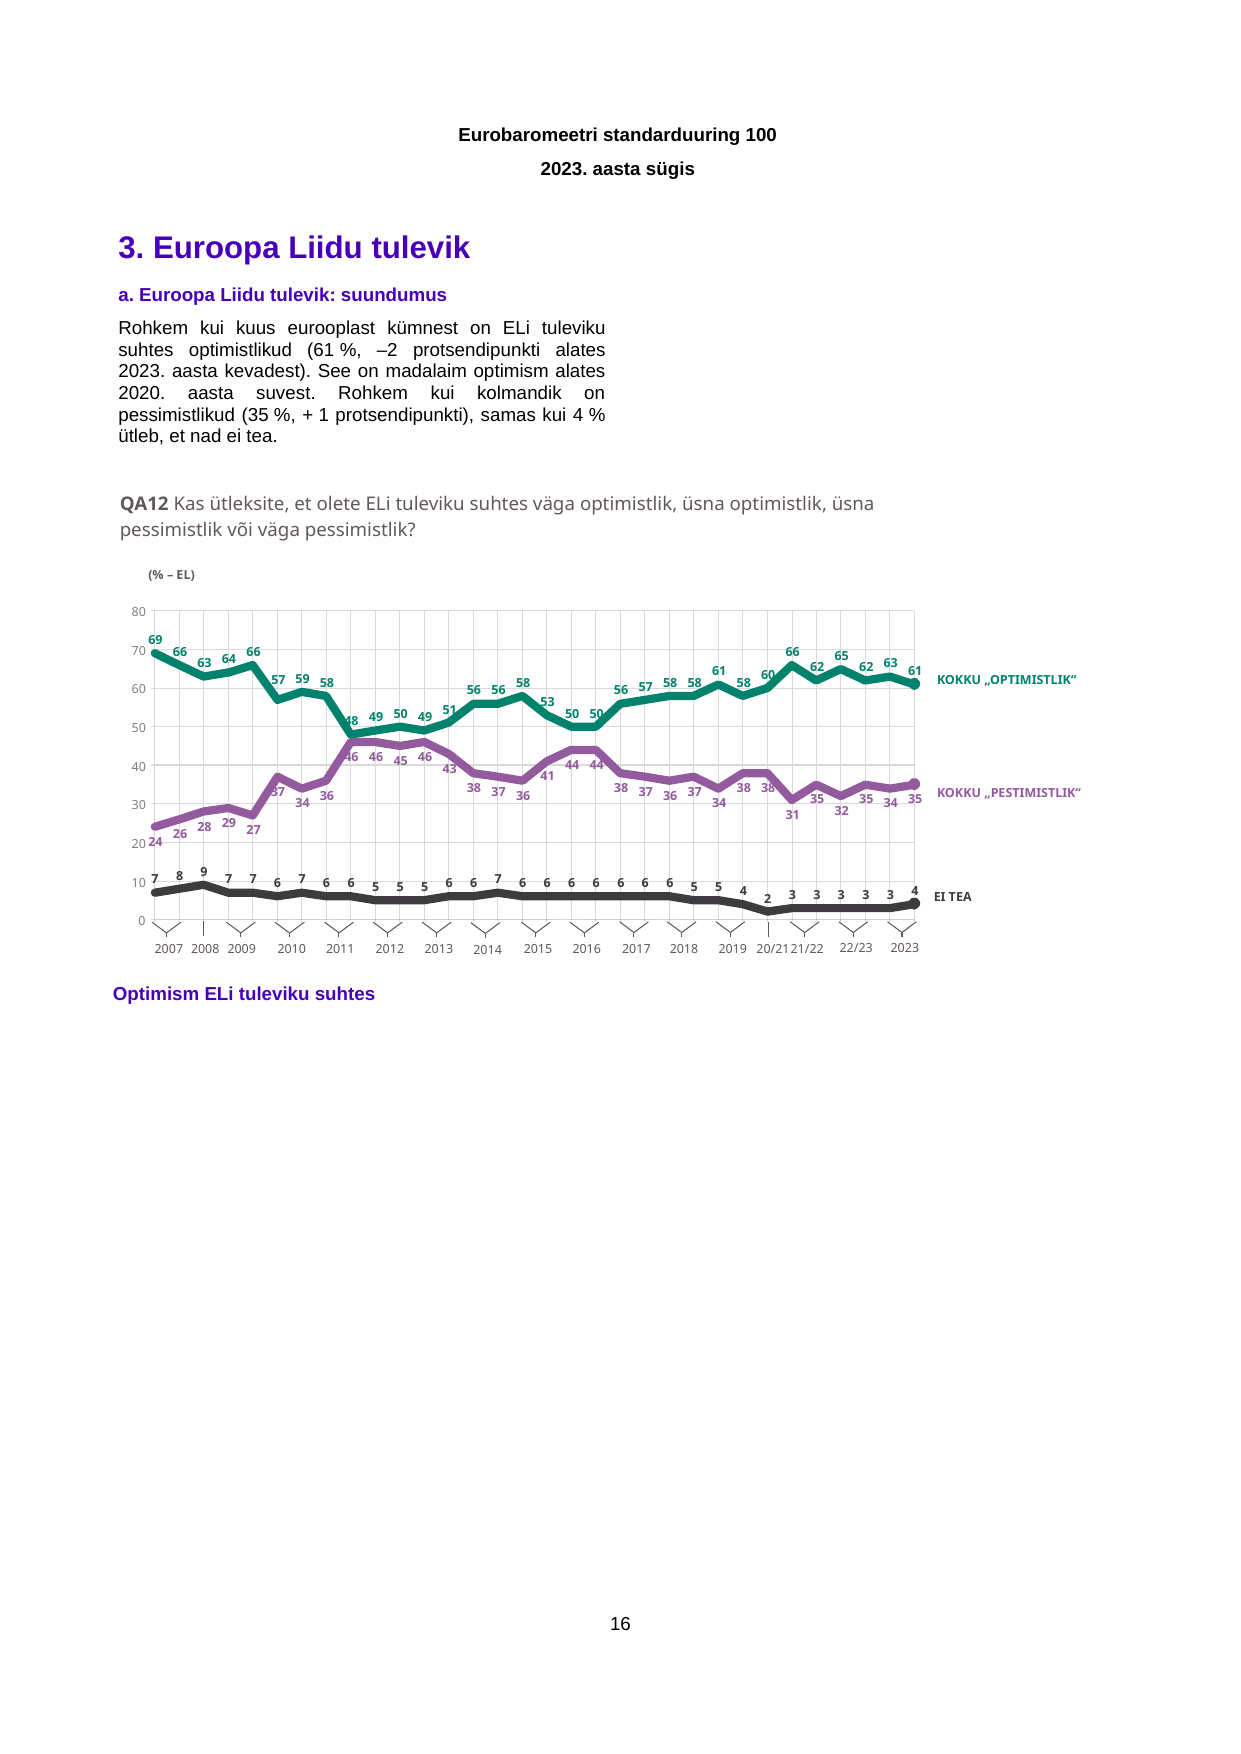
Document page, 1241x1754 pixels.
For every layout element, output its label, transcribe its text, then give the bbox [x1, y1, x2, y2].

text Rohkem kui kuus eurooplast kümnest on ELi tuleviku suhtes optimistlikud (61 %, –2 protsendipunkti alates 2023. aasta kevadest). See on madalaim optimism alates 2020. aasta suvest. Rohkem kui kolmandik on pessimistlikud (35 %, + 1 protsendipunkti), samas kui 4 % ütleb, et nad ei tea. [118, 317, 605, 447]
text a. Euroopa Liidu tulevik: suundumus [118, 284, 605, 305]
subtitle 3. Euroopa Liidu tulevik [118, 229, 605, 265]
text Optimism ELi tuleviku suhtes [113, 503, 1117, 1004]
